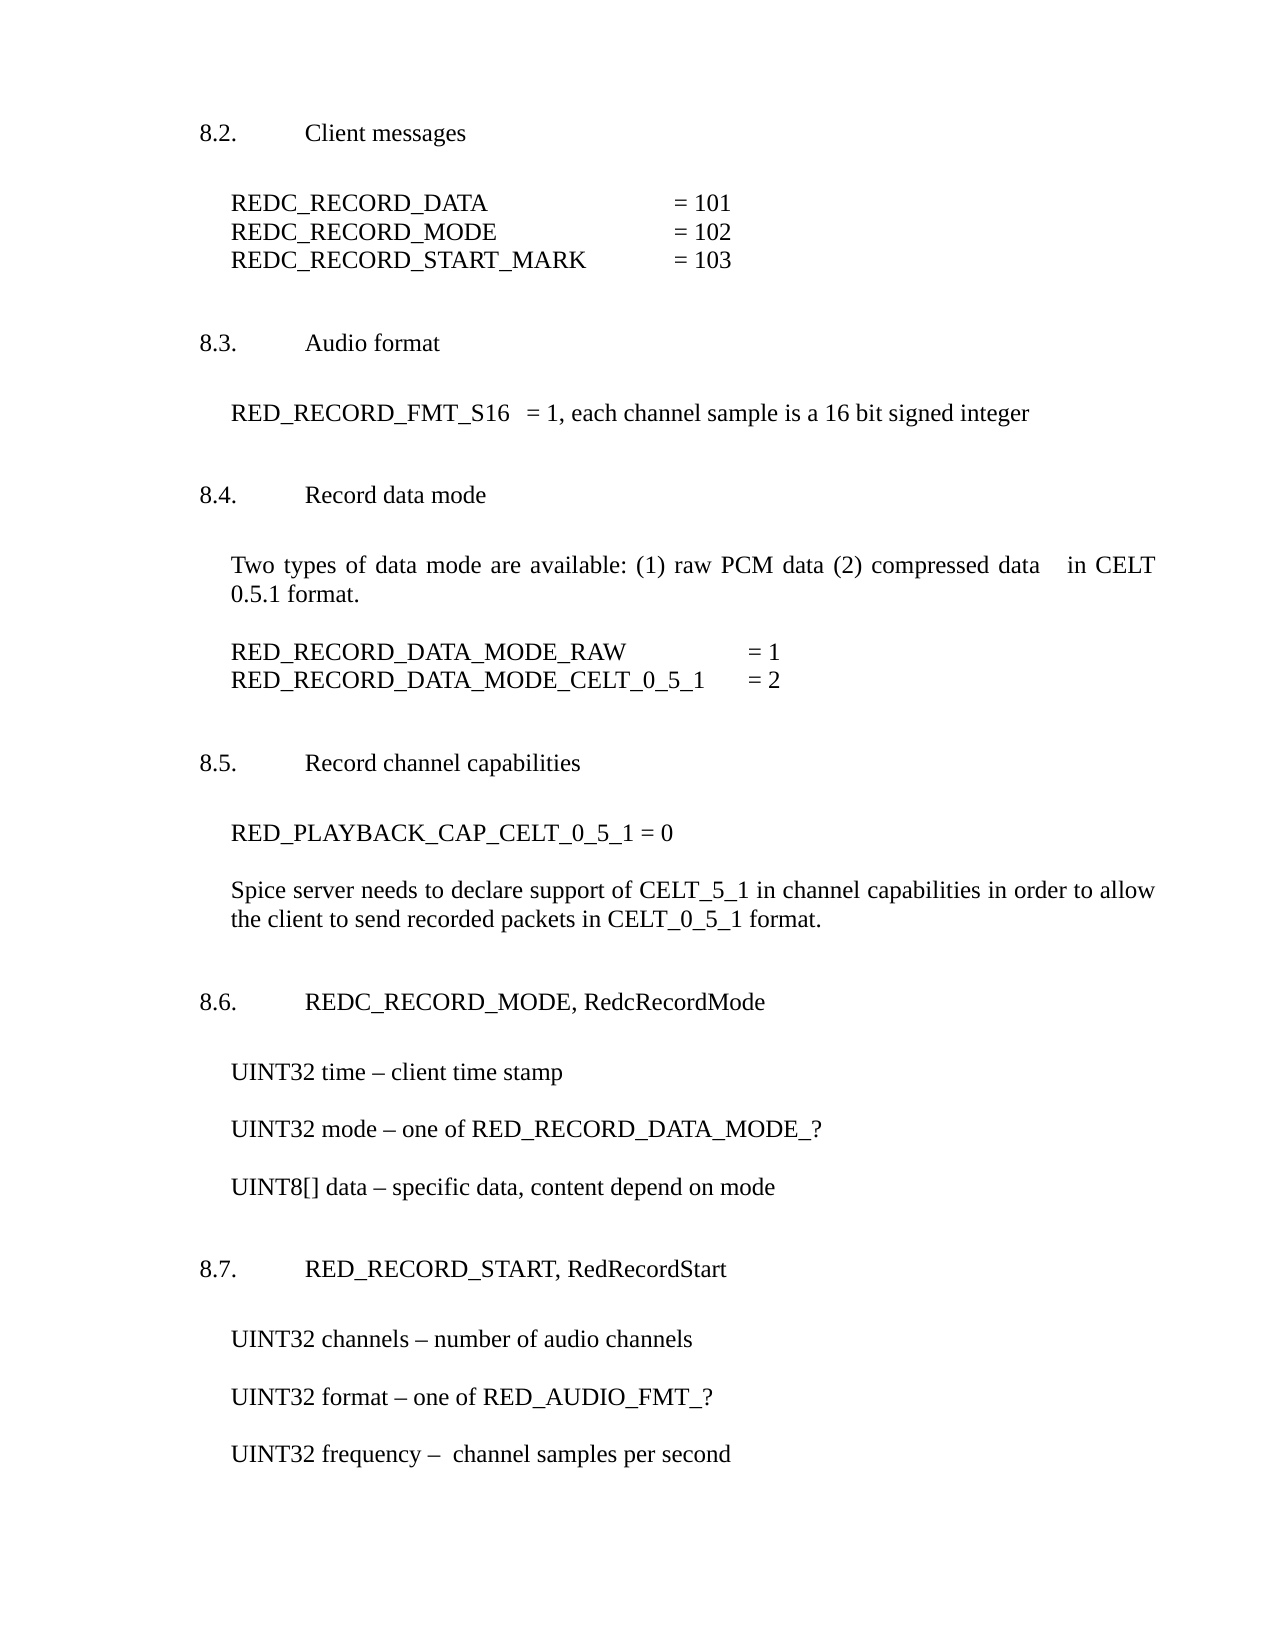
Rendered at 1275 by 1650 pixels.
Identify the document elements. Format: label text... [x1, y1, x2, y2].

list UINT32 time – client time stamp [193, 1057, 1157, 1086]
list UINT8[] data – specific data, content depend on mode [193, 1172, 1157, 1201]
list UINT32 frequency – channel samples per second [193, 1439, 1157, 1468]
list RED_PLAYBACK_CAP_CELT_0_5_1 = 0 [193, 818, 1157, 847]
list UINT32 channels – number of audio channels [193, 1324, 1157, 1353]
list RED_RECORD_FMT_S16 = 1, each channel sample is a 16 bit signed integer [193, 398, 1157, 427]
list UINT32 format – one of RED_AUDIO_FMT_? [193, 1382, 1157, 1411]
list REDC_RECORD_MODE = 102 [193, 217, 1157, 246]
list REDC_RECORD_START_MARK = 103 [193, 246, 1157, 274]
list REDC_RECORD_DATA = 101 [193, 188, 1157, 217]
list Two types of data mode are available: (1) raw PCM data (2) compressed data in CELT 0.5.1 format. [193, 551, 1157, 608]
subtitle REDC_RECORD_MODE, RedcRecordMode [193, 987, 1157, 1016]
list UINT32 mode – one of RED_RECORD_DATA_MODE_? [193, 1114, 1157, 1143]
subtitle Record channel capabilities [193, 748, 1157, 777]
subtitle Client messages [193, 118, 1157, 147]
list RED_RECORD_DATA_MODE_RAW = 1 [193, 637, 1157, 666]
subtitle RED_RECORD_START, RedRecordStart [193, 1254, 1157, 1283]
list Spice server needs to declare support of CELT_5_1 in channel capabilities in order to allow the client to send recorded packets in CELT_0_5_1 format. [193, 876, 1157, 933]
subtitle Audio format [193, 328, 1157, 357]
list RED_RECORD_DATA_MODE_CELT_0_5_1 = 2 [193, 666, 1157, 694]
subtitle Record data mode [193, 481, 1157, 509]
